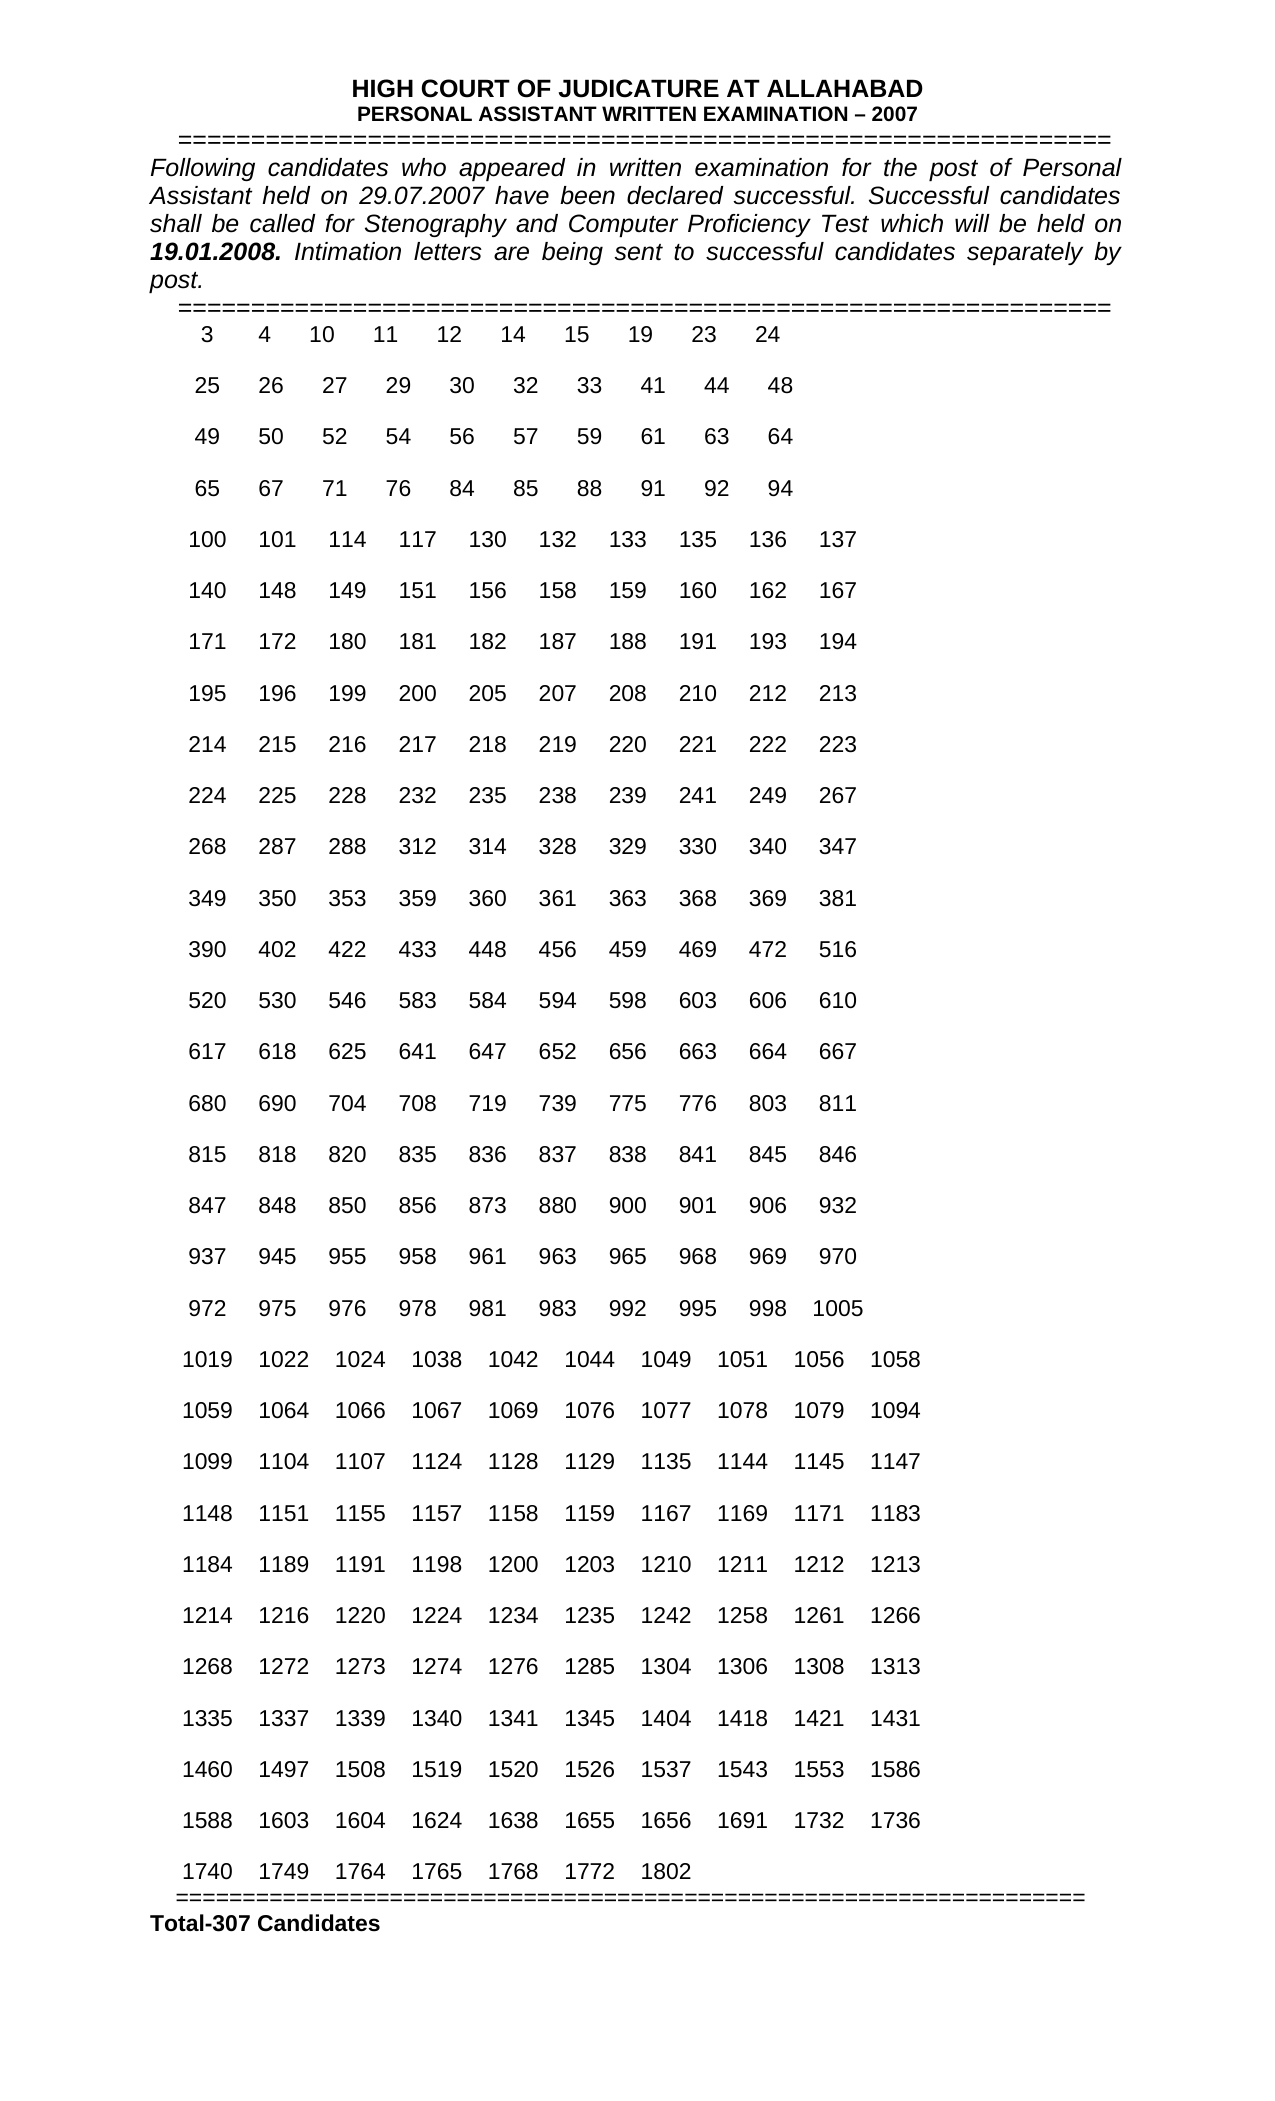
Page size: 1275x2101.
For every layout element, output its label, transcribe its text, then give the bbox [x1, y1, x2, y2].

text ================================================================ [150, 126, 1125, 154]
text 390 402 422 433 448 456 459 469 472 516 [150, 937, 1125, 962]
text 1099 1104 1107 1124 1128 1129 1135 1144 1145 1147 [150, 1449, 1125, 1475]
text 1214 1216 1220 1224 1234 1235 1242 1258 1261 1266 [150, 1603, 1125, 1628]
text 815 818 820 835 836 837 838 841 845 846 [150, 1142, 1125, 1167]
text 3 4 10 11 12 14 15 19 23 24 [150, 322, 1125, 347]
text 65 67 71 76 84 85 88 91 92 94 [150, 475, 1125, 501]
text 195 196 199 200 205 207 208 210 212 213 [150, 680, 1125, 706]
text 972 975 976 978 981 983 992 995 998 1005 [150, 1295, 1125, 1321]
text 847 848 850 856 873 880 900 901 906 932 [150, 1193, 1125, 1218]
text 224 225 228 232 235 238 239 241 249 267 [150, 783, 1125, 808]
text Following candidates who appeared in written examination for the post of Personal Assistant held on 29.07.2007 have been declared successful. Successful candidates shall be called for Stenography and Computer Proficiency Test which will be held on 19.01.2008. Intimation letters are being sent to successful candidates separately by post. [150, 154, 1125, 294]
text 214 215 216 217 218 219 220 221 222 223 [150, 732, 1125, 757]
text PERSONAL ASSISTANT WRITTEN EXAMINATION – 2007 [150, 103, 1125, 126]
text 268 287 288 312 314 328 329 330 340 347 [150, 834, 1125, 860]
text 171 172 180 181 182 187 188 191 193 194 [150, 629, 1125, 655]
text 49 50 52 54 56 57 59 61 63 64 [150, 424, 1125, 450]
text 1184 1189 1191 1198 1200 1203 1210 1211 1212 1213 [150, 1552, 1125, 1577]
text 25 26 27 29 30 32 33 41 44 48 [150, 373, 1125, 398]
text 617 618 625 641 647 652 656 663 664 667 [150, 1039, 1125, 1065]
text HIGH COURT OF JUDICATURE AT ALLAHABAD [150, 75, 1125, 103]
text ==================================================================== [150, 1885, 1125, 1910]
text 1588 1603 1604 1624 1638 1655 1656 1691 1732 1736 [150, 1808, 1125, 1833]
text 1460 1497 1508 1519 1520 1526 1537 1543 1553 1586 [150, 1757, 1125, 1782]
text 680 690 704 708 719 739 775 776 803 811 [150, 1090, 1125, 1116]
text 520 530 546 583 584 594 598 603 606 610 [150, 988, 1125, 1013]
text 1268 1272 1273 1274 1276 1285 1304 1306 1308 1313 [150, 1654, 1125, 1680]
text ================================================================ [150, 294, 1125, 322]
text 100 101 114 117 130 132 133 135 136 137 [150, 527, 1125, 552]
text 937 945 955 958 961 963 965 968 969 970 [150, 1244, 1125, 1270]
text Total-307 Candidates [150, 1910, 1125, 1936]
text 1740 1749 1764 1765 1768 1772 1802 [150, 1859, 1125, 1885]
text 1335 1337 1339 1340 1341 1345 1404 1418 1421 1431 [150, 1705, 1125, 1731]
text 140 148 149 151 156 158 159 160 162 167 [150, 578, 1125, 603]
text 1059 1064 1066 1067 1069 1076 1077 1078 1079 1094 [150, 1398, 1125, 1423]
text 349 350 353 359 360 361 363 368 369 381 [150, 885, 1125, 911]
text 1019 1022 1024 1038 1042 1044 1049 1051 1056 1058 [150, 1347, 1125, 1372]
text 1148 1151 1155 1157 1158 1159 1167 1169 1171 1183 [150, 1500, 1125, 1526]
